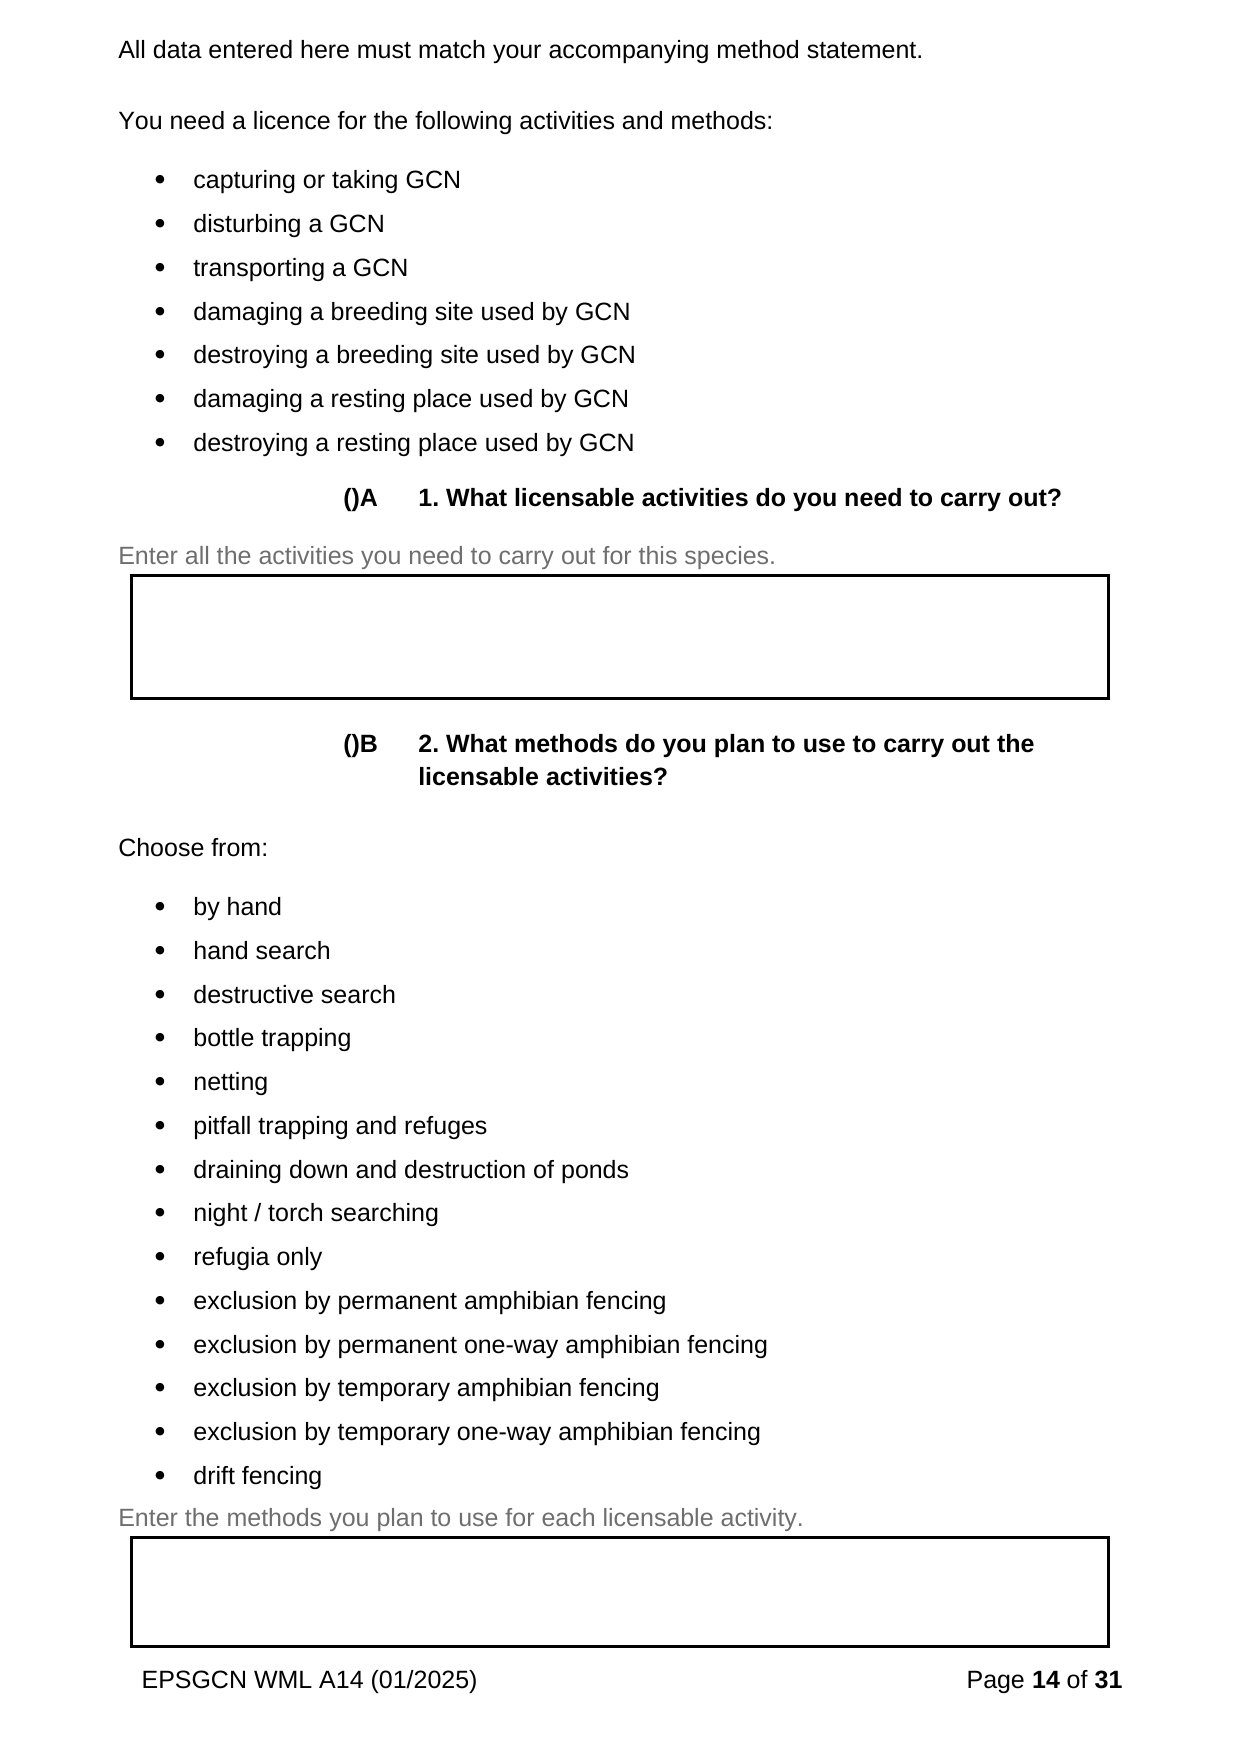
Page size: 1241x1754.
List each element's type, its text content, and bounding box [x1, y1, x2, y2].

list exclusion by permanent amphibian fencing [156, 1284, 1122, 1316]
text Enter all the activities you need to carry out for this species. [118, 541, 1122, 569]
list disturbing a GCN [156, 208, 1122, 239]
list exclusion by temporary one-way amphibian fencing [156, 1416, 1122, 1447]
list destroying a breeding site used by GCN [156, 339, 1122, 370]
list netting [156, 1066, 1122, 1097]
list capturing or taking GCN [156, 164, 1122, 195]
list pitfall trapping and refuges [156, 1109, 1122, 1141]
list damaging a breeding site used by GCN [156, 295, 1122, 326]
list refugia only [156, 1241, 1122, 1272]
subtitle 1. What licensable activities do you need to carry out? [343, 483, 1122, 511]
list destroying a resting place used by GCN [156, 426, 1122, 458]
list damaging a resting place used by GCN [156, 383, 1122, 414]
list bottle trapping [156, 1022, 1122, 1053]
list draining down and destruction of ponds [156, 1153, 1122, 1184]
subtitle 2. What methods do you plan to use to carry out the licensable activities? [343, 729, 1122, 791]
list by hand [156, 891, 1122, 922]
text You need a licence for the following activities and methods: [118, 106, 1122, 135]
list destructive search [156, 978, 1122, 1009]
text Enter the methods you plan to use for each licensable activity. [118, 1503, 1122, 1532]
text Choose from: [118, 833, 1122, 861]
list exclusion by permanent one-way amphibian fencing [156, 1328, 1122, 1359]
list night / torch searching [156, 1197, 1122, 1228]
list exclusion by temporary amphibian fencing [156, 1372, 1122, 1403]
text All data entered here must match your accompanying method statement. [118, 35, 1122, 64]
list drift fencing [156, 1459, 1122, 1491]
list hand search [156, 934, 1122, 966]
list transporting a GCN [156, 251, 1122, 283]
